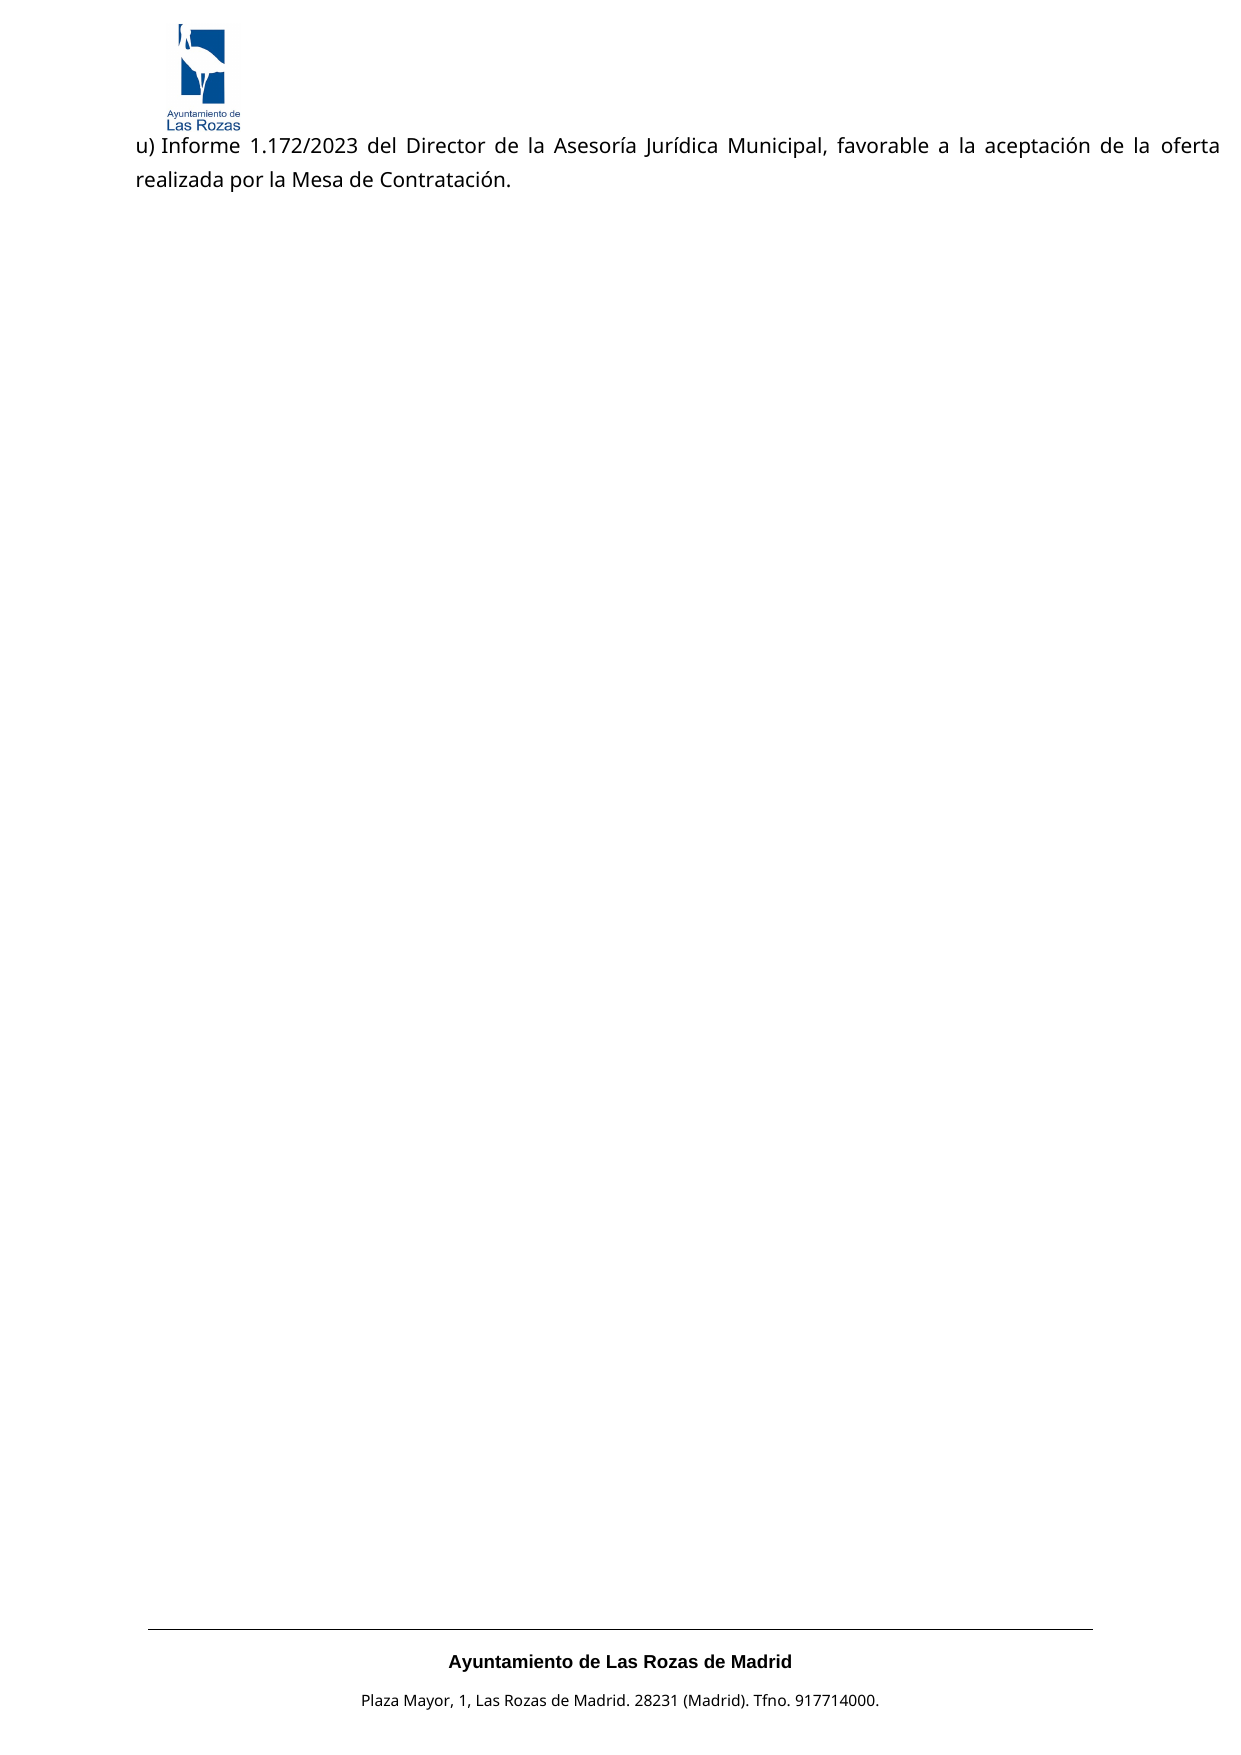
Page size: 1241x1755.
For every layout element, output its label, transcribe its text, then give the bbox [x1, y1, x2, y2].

list Informe 1.172/2023 del Director de la Asesoría Jurídica Municipal, favorable a la aceptación de la oferta realizada por la Mesa de Contratación. [135, 131, 1220, 194]
